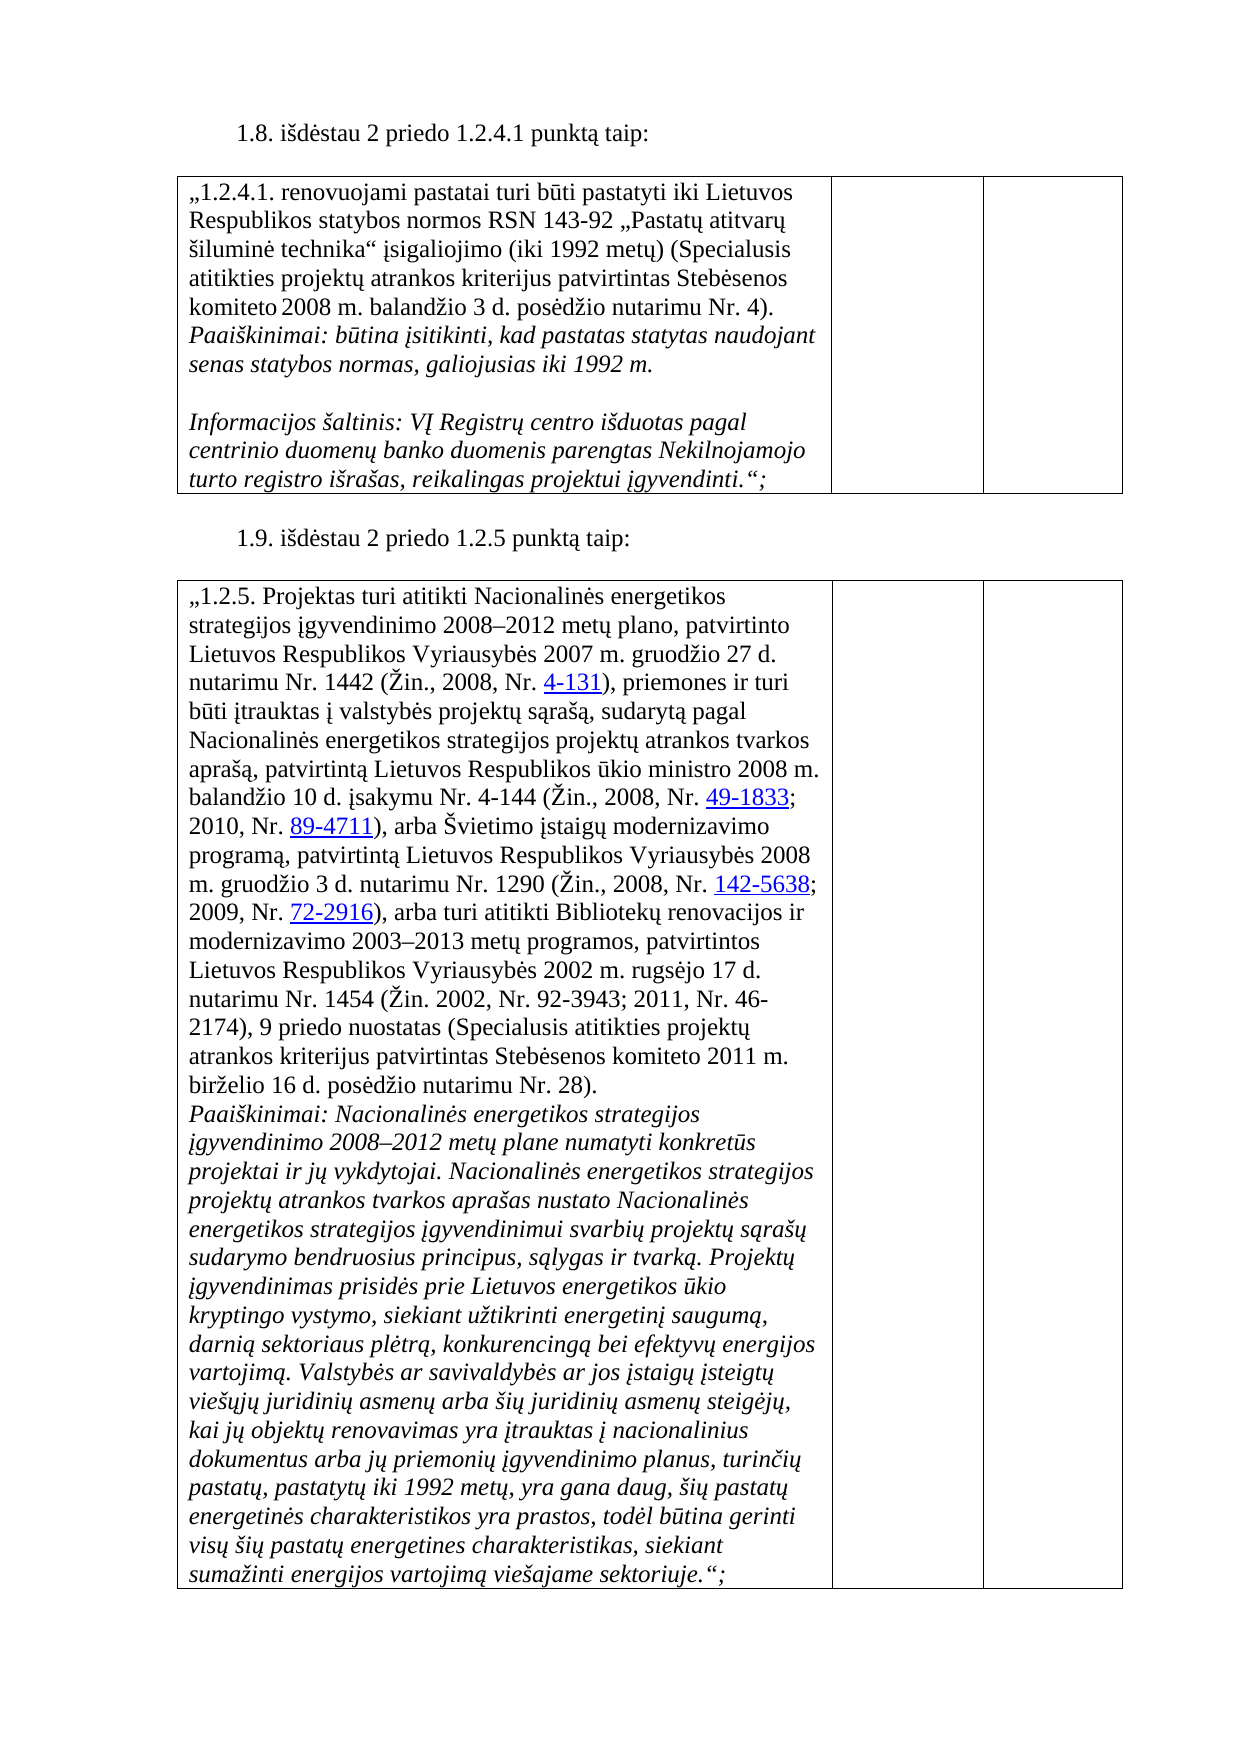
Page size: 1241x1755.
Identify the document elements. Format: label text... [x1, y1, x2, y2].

table_header [833, 581, 983, 1587]
table_header [984, 581, 1122, 1587]
text 1.8. išdėstau 2 priedo 1.2.4.1 punktą taip: [177, 118, 1122, 147]
table_header „1.2.4.1. renovuojami pastatai turi būti pastatyti iki Lietuvos Respublikos statybos normos RSN 143-92 „Pastatų atitvarų šiluminė technika“ įsigaliojimo (iki 1992 metų) (Specialusis atitikties projektų atrankos kriterijus patvirtintas Stebėsenos komiteto 2008 m. balandžio 3 d. posėdžio nutarimu Nr. 4). Paaiškinimai: būtina įsitikinti, kad pastatas statytas naudojant senas statybos normas, galiojusias iki 1992 m. Informacijos šaltinis: VĮ Registrų centro išduotas pagal centrinio duomenų banko duomenis parengtas Nekilnojamojo turto registro išrašas, reikalingas projektui įgyvendinti.“; [178, 177, 831, 493]
table_header [984, 177, 1122, 493]
table_header [832, 177, 983, 493]
text 1.9. išdėstau 2 priedo 1.2.5 punktą taip: [177, 523, 1122, 551]
table_header „1.2.5. Projektas turi atitikti Nacionalinės energetikos strategijos įgyvendinimo 2008–2012 metų plano, patvirtinto Lietuvos Respublikos Vyriausybės 2007 m. gruodžio 27 d. nutarimu Nr. 1442 (Žin., 2008, Nr. 4-131), priemones ir turi būti įtrauktas į valstybės projektų sąrašą, sudarytą pagal Nacionalinės energetikos strategijos projektų atrankos tvarkos aprašą, patvirtintą Lietuvos Respublikos ūkio ministro 2008 m. balandžio 10 d. įsakymu Nr. 4-144 (Žin., 2008, Nr. 49-1833; 2010, Nr. 89-4711), arba Švietimo įstaigų modernizavimo programą, patvirtintą Lietuvos Respublikos Vyriausybės 2008 m. gruodžio 3 d. nutarimu Nr. 1290 (Žin., 2008, Nr. 142-5638; 2009, Nr. 72-2916), arba turi atitikti Bibliotekų renovacijos ir modernizavimo 2003–2013 metų programos, patvirtintos Lietuvos Respublikos Vyriausybės 2002 m. rugsėjo 17 d. nutarimu Nr. 1454 (Žin. 2002, Nr. 92-3943; 2011, Nr. 46-2174), 9 priedo nuostatas (Specialusis atitikties projektų atrankos kriterijus patvirtintas Stebėsenos komiteto 2011 m. birželio 16 d. posėdžio nutarimu Nr. 28). Paaiškinimai: Nacionalinės energetikos strategijos įgyvendinimo 2008–2012 metų plane numatyti konkretūs projektai ir jų vykdytojai. Nacionalinės energetikos strategijos projektų atrankos tvarkos aprašas nustato Nacionalinės energetikos strategijos įgyvendinimui svarbių projektų sąrašų sudarymo bendruosius principus, sąlygas ir tvarką. Projektų įgyvendinimas prisidės prie Lietuvos energetikos ūkio kryptingo vystymo, siekiant užtikrinti energetinį saugumą, darnią sektoriaus plėtrą, konkurencingą bei efektyvų energijos vartojimą. Valstybės ar savivaldybės ar jos įstaigų įsteigtų viešųjų juridinių asmenų arba šių juridinių asmenų steigėjų, kai jų objektų renovavimas yra įtrauktas į nacionalinius dokumentus arba jų priemonių įgyvendinimo planus, turinčių pastatų, pastatytų iki 1992 metų, yra gana daug, šių pastatų energetinės charakteristikos yra prastos, todėl būtina gerinti visų šių pastatų energetines charakteristikas, siekiant sumažinti energijos vartojimą viešajame sektoriuje.“; [178, 581, 832, 1587]
